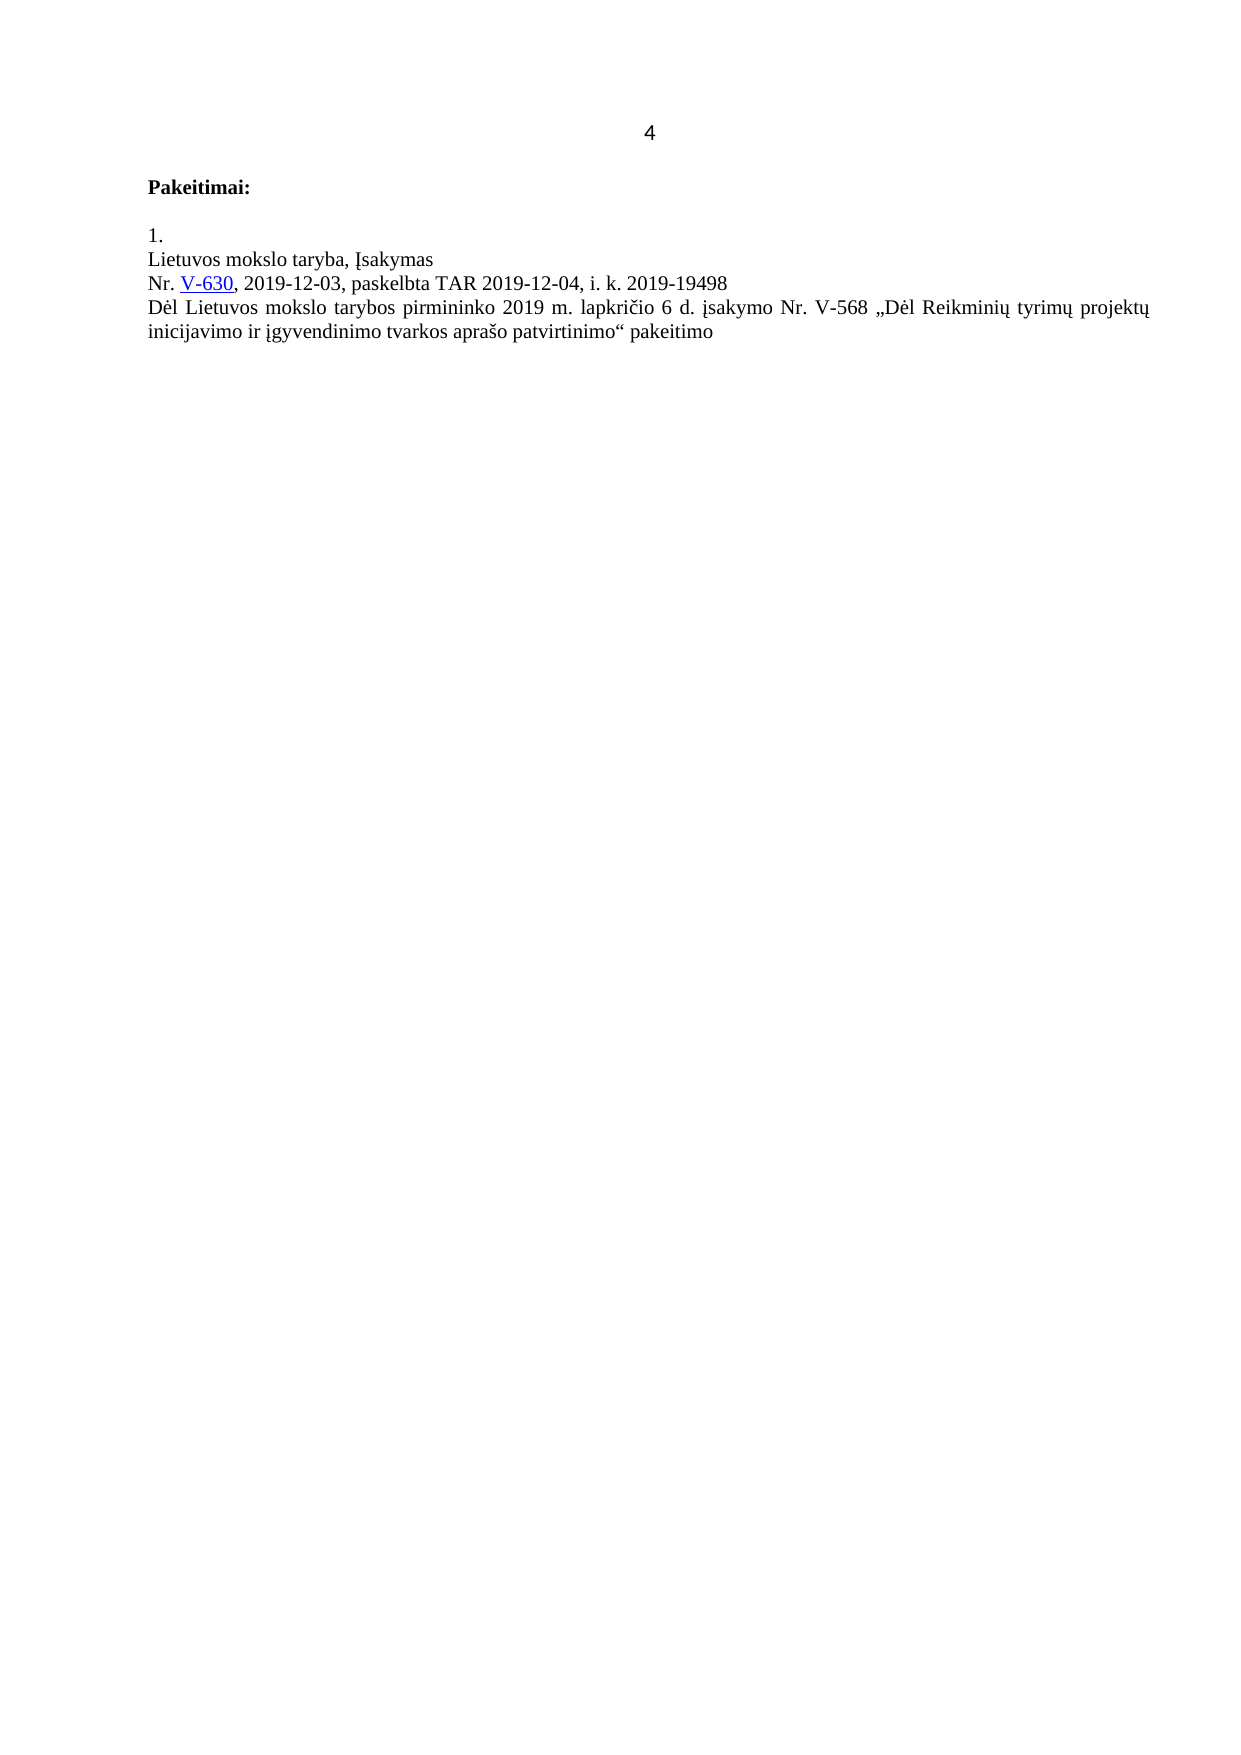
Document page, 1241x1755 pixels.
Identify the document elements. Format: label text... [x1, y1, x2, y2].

text Nr. V-630, 2019-12-03, paskelbta TAR 2019-12-04, i. k. 2019-19498 [148, 271, 1152, 295]
text Dėl Lietuvos mokslo tarybos pirmininko 2019 m. lapkričio 6 d. įsakymo Nr. V-568 „Dėl Reikminių tyrimų projektų inicijavimo ir įgyvendinimo tvarkos aprašo patvirtinimo“ pakeitimo [148, 295, 1152, 343]
text Lietuvos mokslo taryba, Įsakymas [148, 247, 1152, 271]
text Pakeitimai: [148, 175, 1152, 199]
text 1. [148, 223, 1152, 247]
